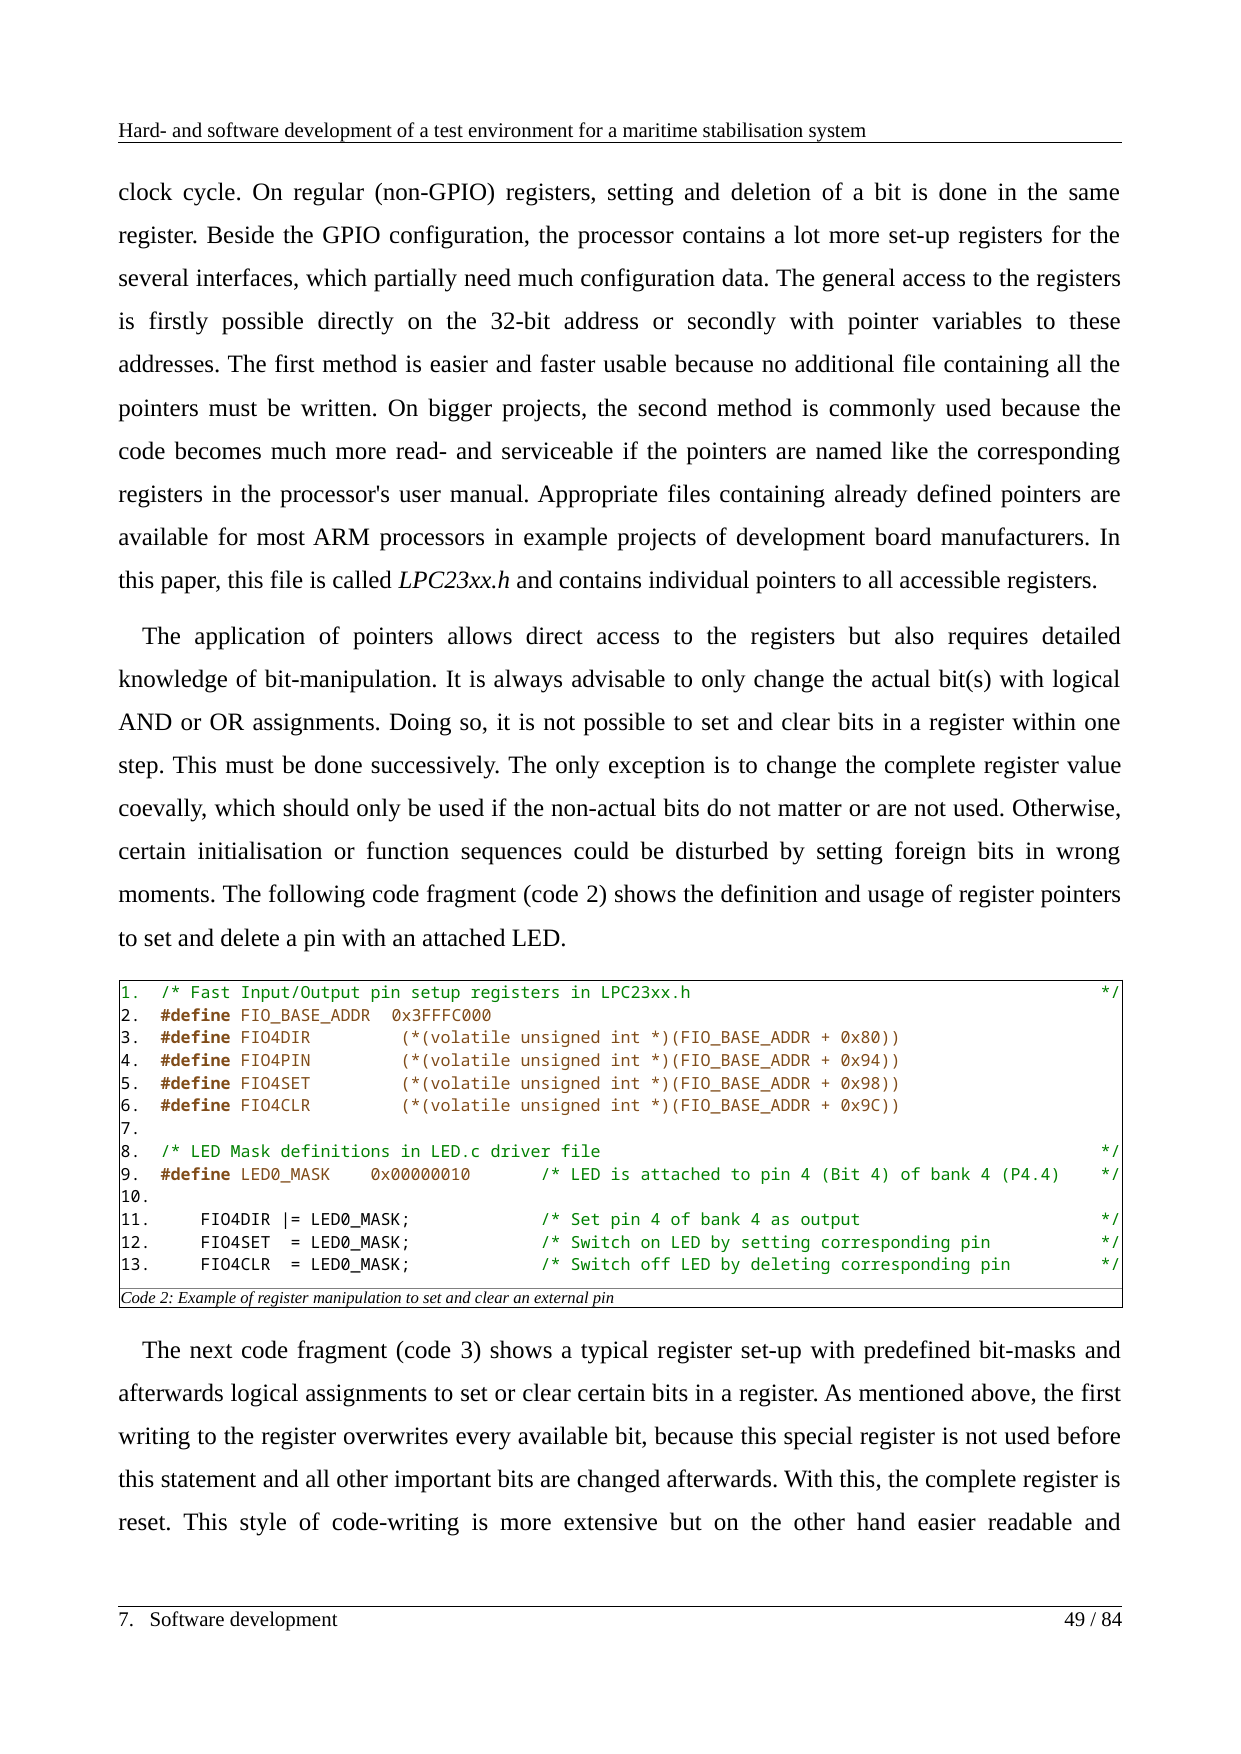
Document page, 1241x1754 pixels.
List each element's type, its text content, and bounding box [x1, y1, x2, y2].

list FIO4DIR |= LED0_MASK; /* Set pin 4 of bank 4 as output */ [120, 1208, 1122, 1230]
list #define FIO4DIR (*(volatile unsigned int *)(FIO_BASE_ADDR + 0x80)) [120, 1026, 1122, 1049]
list #define FIO4SET (*(volatile unsigned int *)(FIO_BASE_ADDR + 0x98)) [120, 1071, 1122, 1094]
list FIO4SET = LED0_MASK; /* Switch on LED by setting corresponding pin */ [120, 1230, 1122, 1253]
text Code 2: Example of register manipulation to set and clear an external pin [120, 1289, 1122, 1307]
list /* LED Mask definitions in LED.c driver file */ [120, 1139, 1122, 1162]
text The application of pointers allows direct access to the registers but also requires detailed knowledge of bit-manipulation. It is always advisable to only change the actual bit(s) with logical AND or OR assignments. Doing so, it is not possible to set and clear bits in a register within one step. This must be done successively. The only exception is to change the complete register value coevally, which should only be used if the non-actual bits do not matter or are not used. Otherwise, certain initialisation or function sequences could be disturbed by setting foreign bits in wrong moments. The following code fragment (code 2) shows the definition and usage of register pointers to set and delete a pin with an attached LED. [118, 621, 1122, 951]
list #define FIO_BASE_ADDR 0x3FFFC000 [120, 1003, 1122, 1026]
list FIO4CLR = LED0_MASK; /* Switch off LED by deleting corresponding pin */ [120, 1253, 1122, 1276]
list #define LED0_MASK 0x00000010 /* LED is attached to pin 4 (Bit 4) of bank 4 (P4.4) */ [120, 1162, 1122, 1185]
list /* Fast Input/Output pin setup registers in LPC23xx.h */ [120, 981, 1122, 1003]
text The next code fragment (code 3) shows a typical register set-up with predefined bit-masks and afterwards logical assignments to set or clear certain bits in a register. As mentioned above, the first writing to the register overwrites every available bit, because this special register is not used before this statement and all other important bits are changed afterwards. With this, the complete register is reset. This style of code-writing is more extensive but on the other hand easier readable and [118, 978, 1122, 1536]
list #define FIO4PIN (*(volatile unsigned int *)(FIO_BASE_ADDR + 0x94)) [120, 1049, 1122, 1071]
list #define FIO4CLR (*(volatile unsigned int *)(FIO_BASE_ADDR + 0x9C)) [120, 1094, 1122, 1117]
text Any hardware setting must be written to the corresponding registers of the processor. Because of the strict 32-bit architecture of the ARM cores, all registers are accessible on 32-bit addresses and are 32-bit wide. As already mentioned in chapter 6.1.5 on page 28, the GPIOs are bundled to five banks with up to 32 pins, which can be set with writing a logical '1' to the corresponding bit in the banks SET register and are deleted by writing a logical '1' to the corresponding bit in the banks CLR (clear) register. Writing a logical '0' to one of these registers has no effect. The procedure of using two different registers to set and delete a pin is not common but allows an interrupt-stable programming and write- or read-access to all to the corresponding register attached pins in only one clock cycle. On regular (non-GPIO) registers, setting and deletion of a bit is done in the same register. Beside the GPIO configuration, the processor contains a lot more set-up registers for the several interfaces, which partially need much configuration data. The general access to the registers is firstly possible directly on the 32-bit address or secondly with pointer variables to these addresses. The first method is easier and faster usable because no additional file containing all the pointers must be written. On bigger projects, the second method is commonly used because the code becomes much more read- and serviceable if the pointers are named like the corresponding registers in the processor's user manual. Appropriate files containing already defined pointers are available for most ARM processors in example projects of development board manufacturers. In this paper, this file is called LPC23xx.h and contains individual pointers to all accessible registers. [118, 177, 1122, 594]
